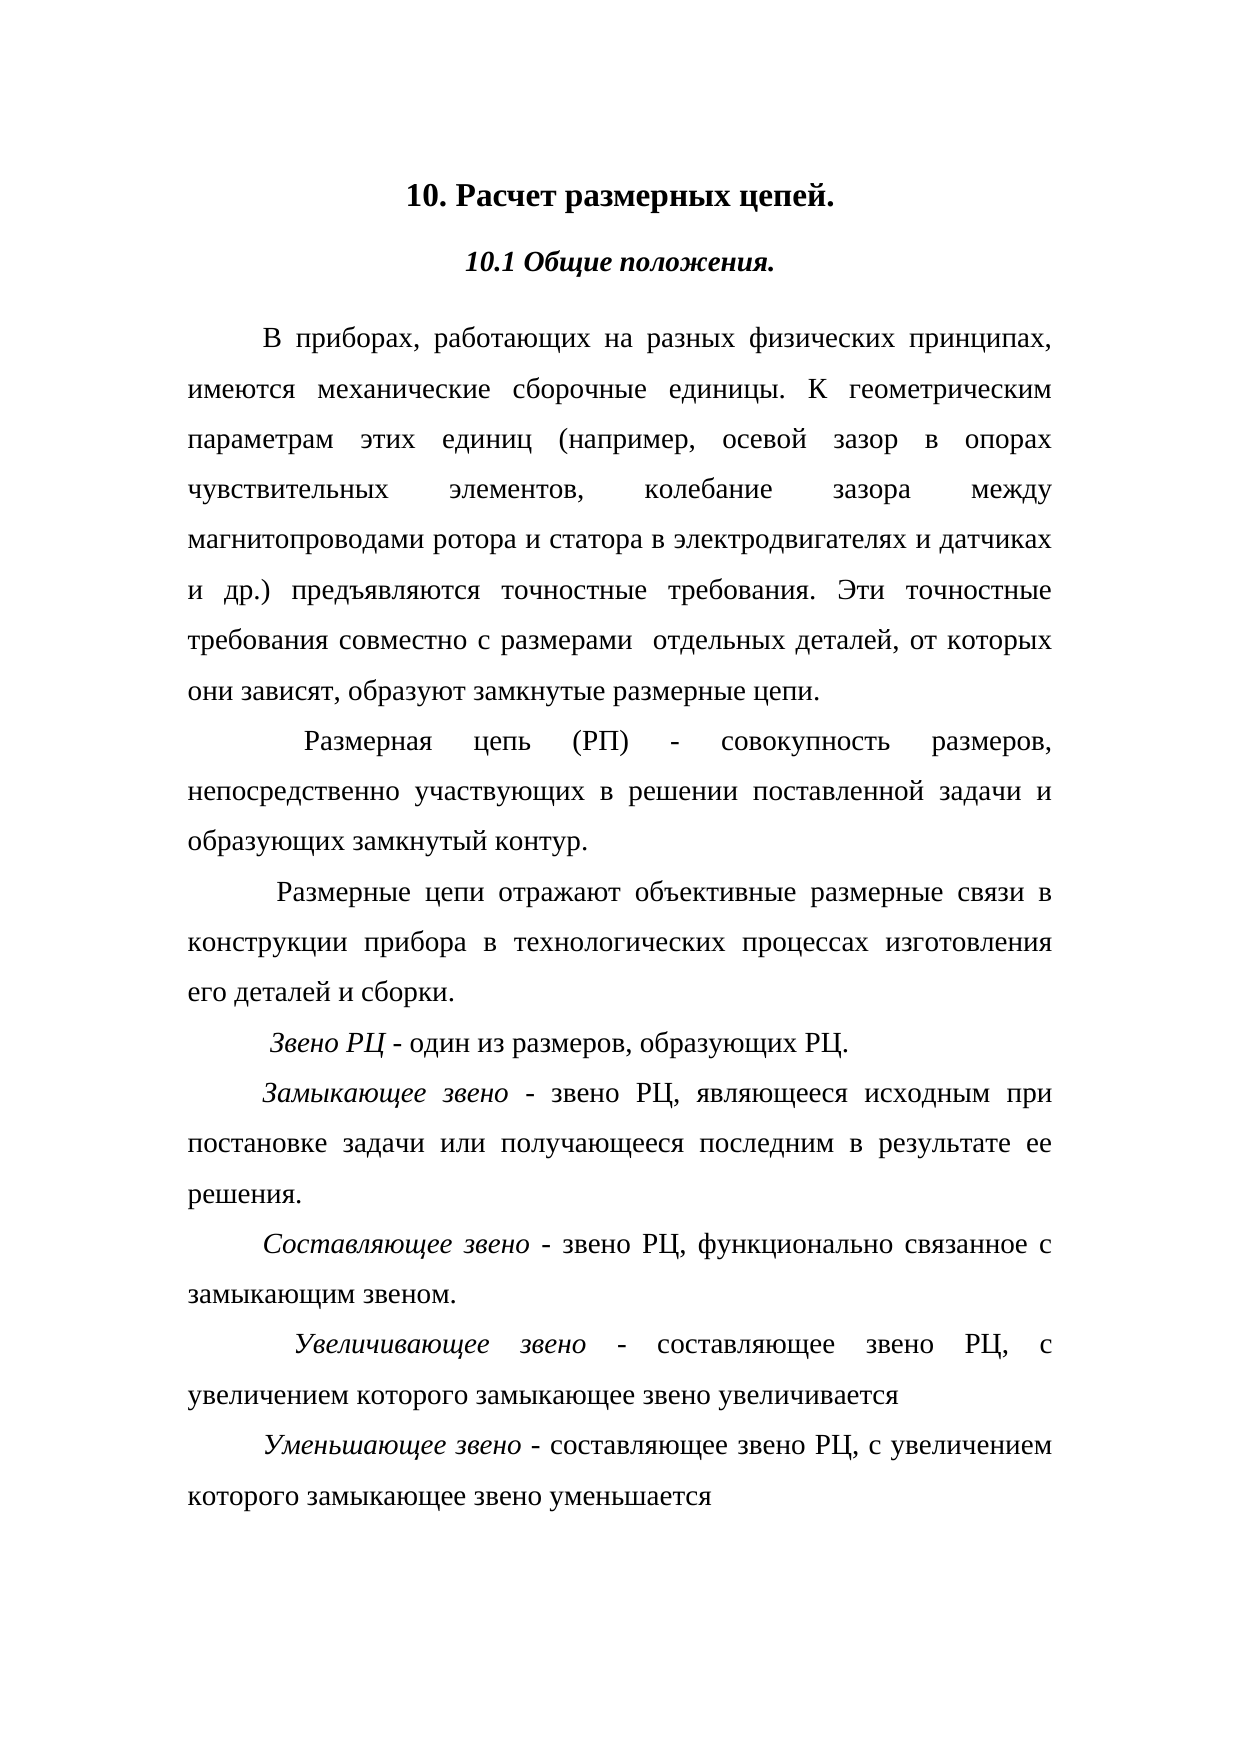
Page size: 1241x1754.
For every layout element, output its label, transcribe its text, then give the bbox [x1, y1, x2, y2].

text Размерные цепи отражают объективные размерные связи в конструкции прибора в технологических процессах изготовления его деталей и сборки. [187, 874, 1053, 1008]
text Размерная цепь (РП) - совокупность размеров, непосредственно участвующих в решении поставленной задачи и образующих замкнутый контур. [187, 723, 1053, 857]
text Составляющее звено - звено РЦ, функционально связанное с замыкающим звеном. [187, 1226, 1053, 1310]
text Звено РЦ - один из размеров, образующих РЦ. [187, 1025, 1053, 1058]
text Замыкающее звено - звено РЦ, являющееся исходным при постановке задачи или получающееся последним в результате ее решения. [187, 1075, 1053, 1209]
subtitle 10.1 Общие положения. [187, 244, 1053, 278]
text Увеличивающее звено - составляющее звено РЦ, с увеличением которого замыкающее звено увеличивается [187, 1327, 1053, 1411]
text Уменьшающее звено - составляющее звено РЦ, с увеличением которого замыкающее звено уменьшается [187, 1427, 1053, 1511]
text В приборах, работающих на разных физических принципах, имеются механические сборочные единицы. К геометрическим параметрам этих единиц (например, осевой зазор в опорах чувствительных элементов, колебание зазора между магнитопроводами ротора и статора в электродвигателях и датчиках и др.) предъявляются точностные требования. Эти точностные требования совместно с размерами отдельных деталей, от которых они зависят, образуют замкнутые размерные цепи. [187, 320, 1053, 706]
subtitle 10. Расчет размерных цепей. [187, 175, 1053, 213]
